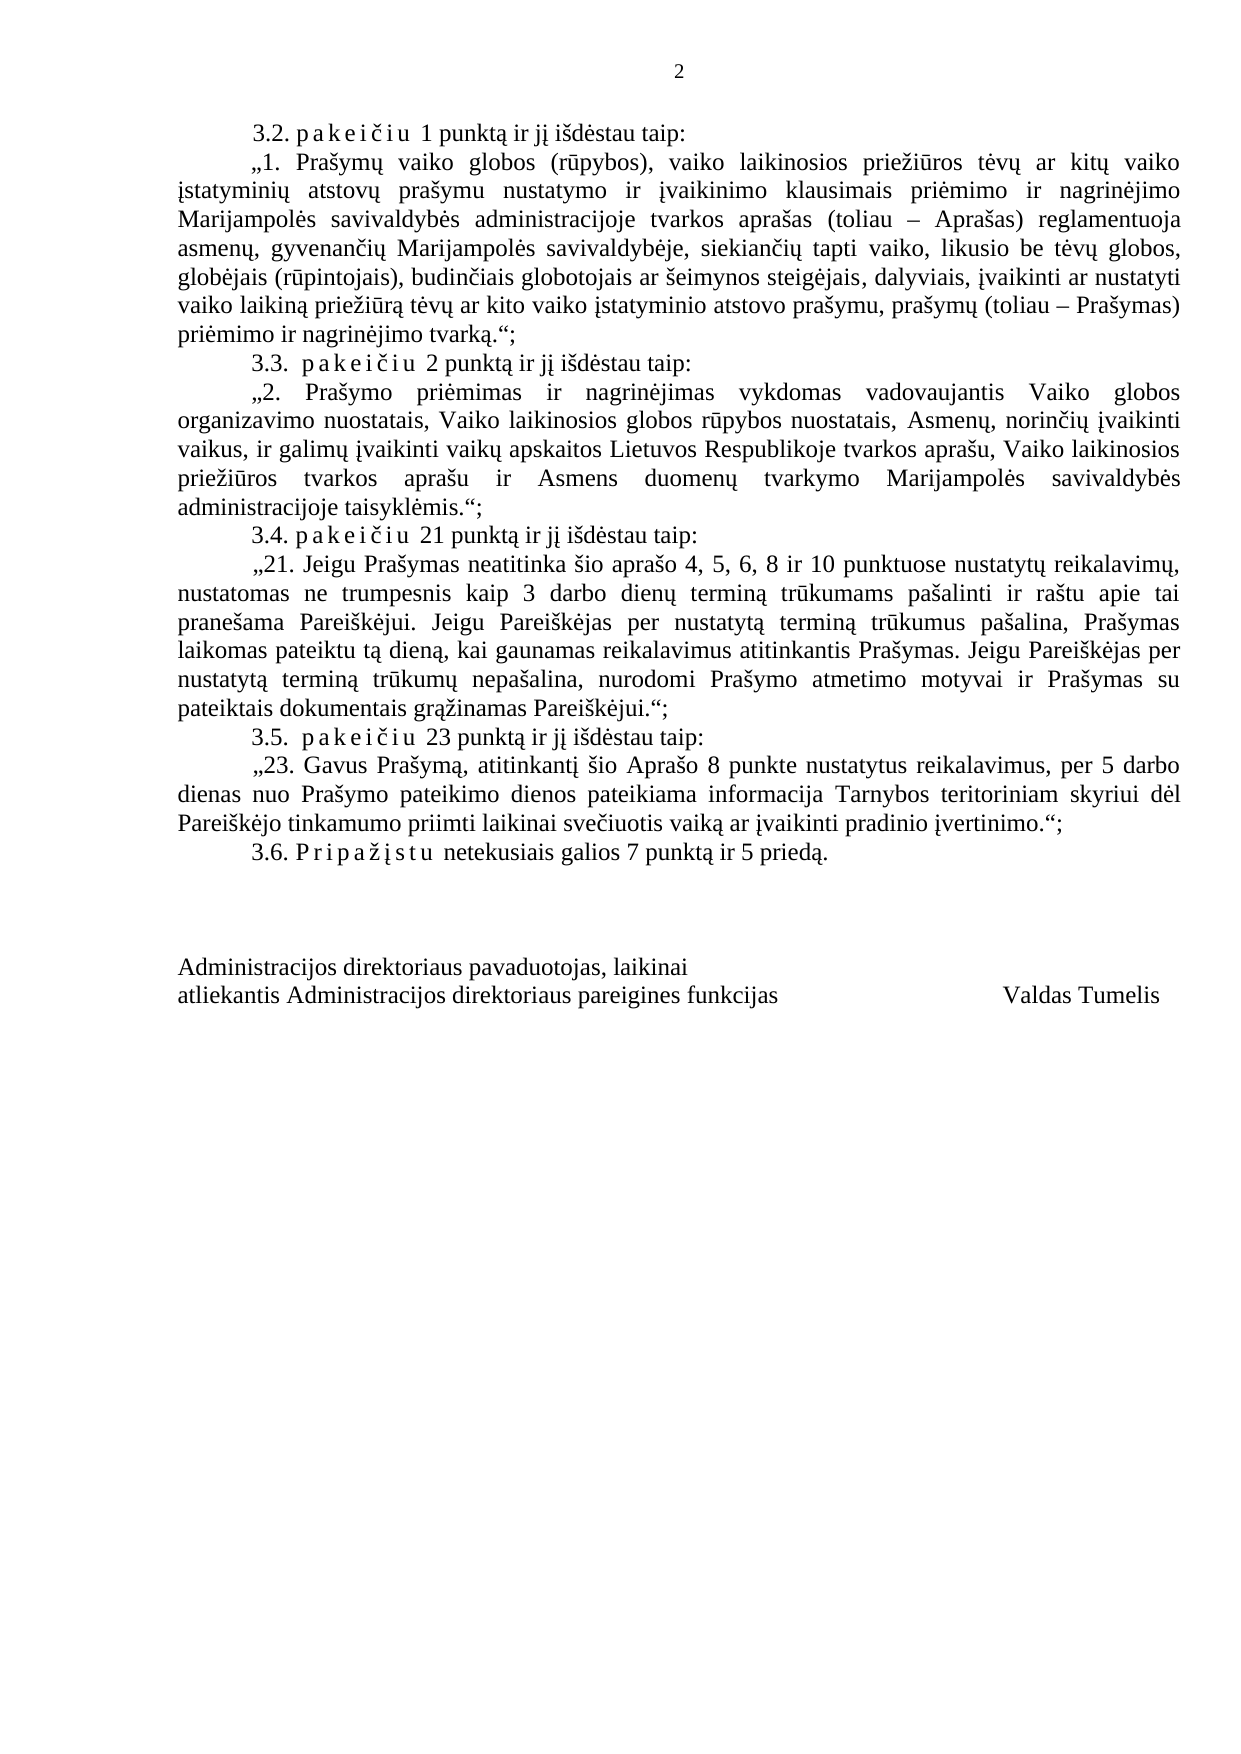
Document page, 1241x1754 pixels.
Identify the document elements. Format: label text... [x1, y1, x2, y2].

text „2. Prašymo priėmimas ir nagrinėjimas vykdomas vadovaujantis Vaiko globos organizavimo nuostatais, Vaiko laikinosios globos rūpybos nuostatais, Asmenų, norinčių įvaikinti vaikus, ir galimų įvaikinti vaikų apskaitos Lietuvos Respublikoje tvarkos aprašu, Vaiko laikinosios priežiūros tvarkos aprašu ir Asmens duomenų tvarkymo Marijampolės savivaldybės administracijoje taisyklėmis.“; [177, 377, 1181, 521]
text 3.6. Pripažįstu netekusiais galios 7 punktą ir 5 priedą. [177, 837, 1181, 866]
text „21. Jeigu Prašymas neatitinka šio aprašo 4, 5, 6, 8 ir 10 punktuose nustatytų reikalavimų, nustatomas ne trumpesnis kaip 3 darbo dienų terminą trūkumams pašalinti ir raštu apie tai pranešama Pareiškėjui. Jeigu Pareiškėjas per nustatytą terminą trūkumus pašalina, Prašymas laikomas pateiktu tą dieną, kai gaunamas reikalavimus atitinkantis Prašymas. Jeigu Pareiškėjas per nustatytą terminą trūkumų nepašalina, nurodomi Prašymo atmetimo motyvai ir Prašymas su pateiktais dokumentais grąžinamas Pareiškėjui.“; [177, 549, 1181, 722]
text „1. Prašymų vaiko globos (rūpybos), vaiko laikinosios priežiūros tėvų ar kitų vaiko įstatyminių atstovų prašymu nustatymo ir įvaikinimo klausimais priėmimo ir nagrinėjimo Marijampolės savivaldybės administracijoje tvarkos aprašas (toliau – Aprašas) reglamentuoja asmenų, gyvenančių Marijampolės savivaldybėje, siekiančių tapti vaiko, likusio be tėvų globos, globėjais (rūpintojais), budinčiais globotojais ar šeimynos steigėjais, dalyviais, įvaikinti ar nustatyti vaiko laikiną priežiūrą tėvų ar kito vaiko įstatyminio atstovo prašymu, prašymų (toliau – Prašymas) priėmimo ir nagrinėjimo tvarką.“; [177, 147, 1181, 348]
text 3.3. pakeičiu 2 punktą ir jį išdėstau taip: [177, 348, 1181, 377]
text Administracijos direktoriaus pavaduotojas, laikinai [177, 952, 1181, 981]
text 3.5. pakeičiu 23 punktą ir jį išdėstau taip: [177, 722, 1181, 751]
text „23. Gavus Prašymą, atitinkantį šio Aprašo 8 punkte nustatytus reikalavimus, per 5 darbo dienas nuo Prašymo pateikimo dienos pateikiama informacija Tarnybos teritoriniam skyriui dėl Pareiškėjo tinkamumo priimti laikinai svečiuotis vaiką ar įvaikinti pradinio įvertinimo.“; [177, 751, 1181, 837]
text 3.2. pakeičiu 1 punktą ir jį išdėstau taip: [177, 118, 1181, 147]
text atliekantis Administracijos direktoriaus pareigines funkcijas Valdas Tumelis [177, 981, 1181, 1009]
text 3.4. pakeičiu 21 punktą ir jį išdėstau taip: [177, 521, 1181, 549]
